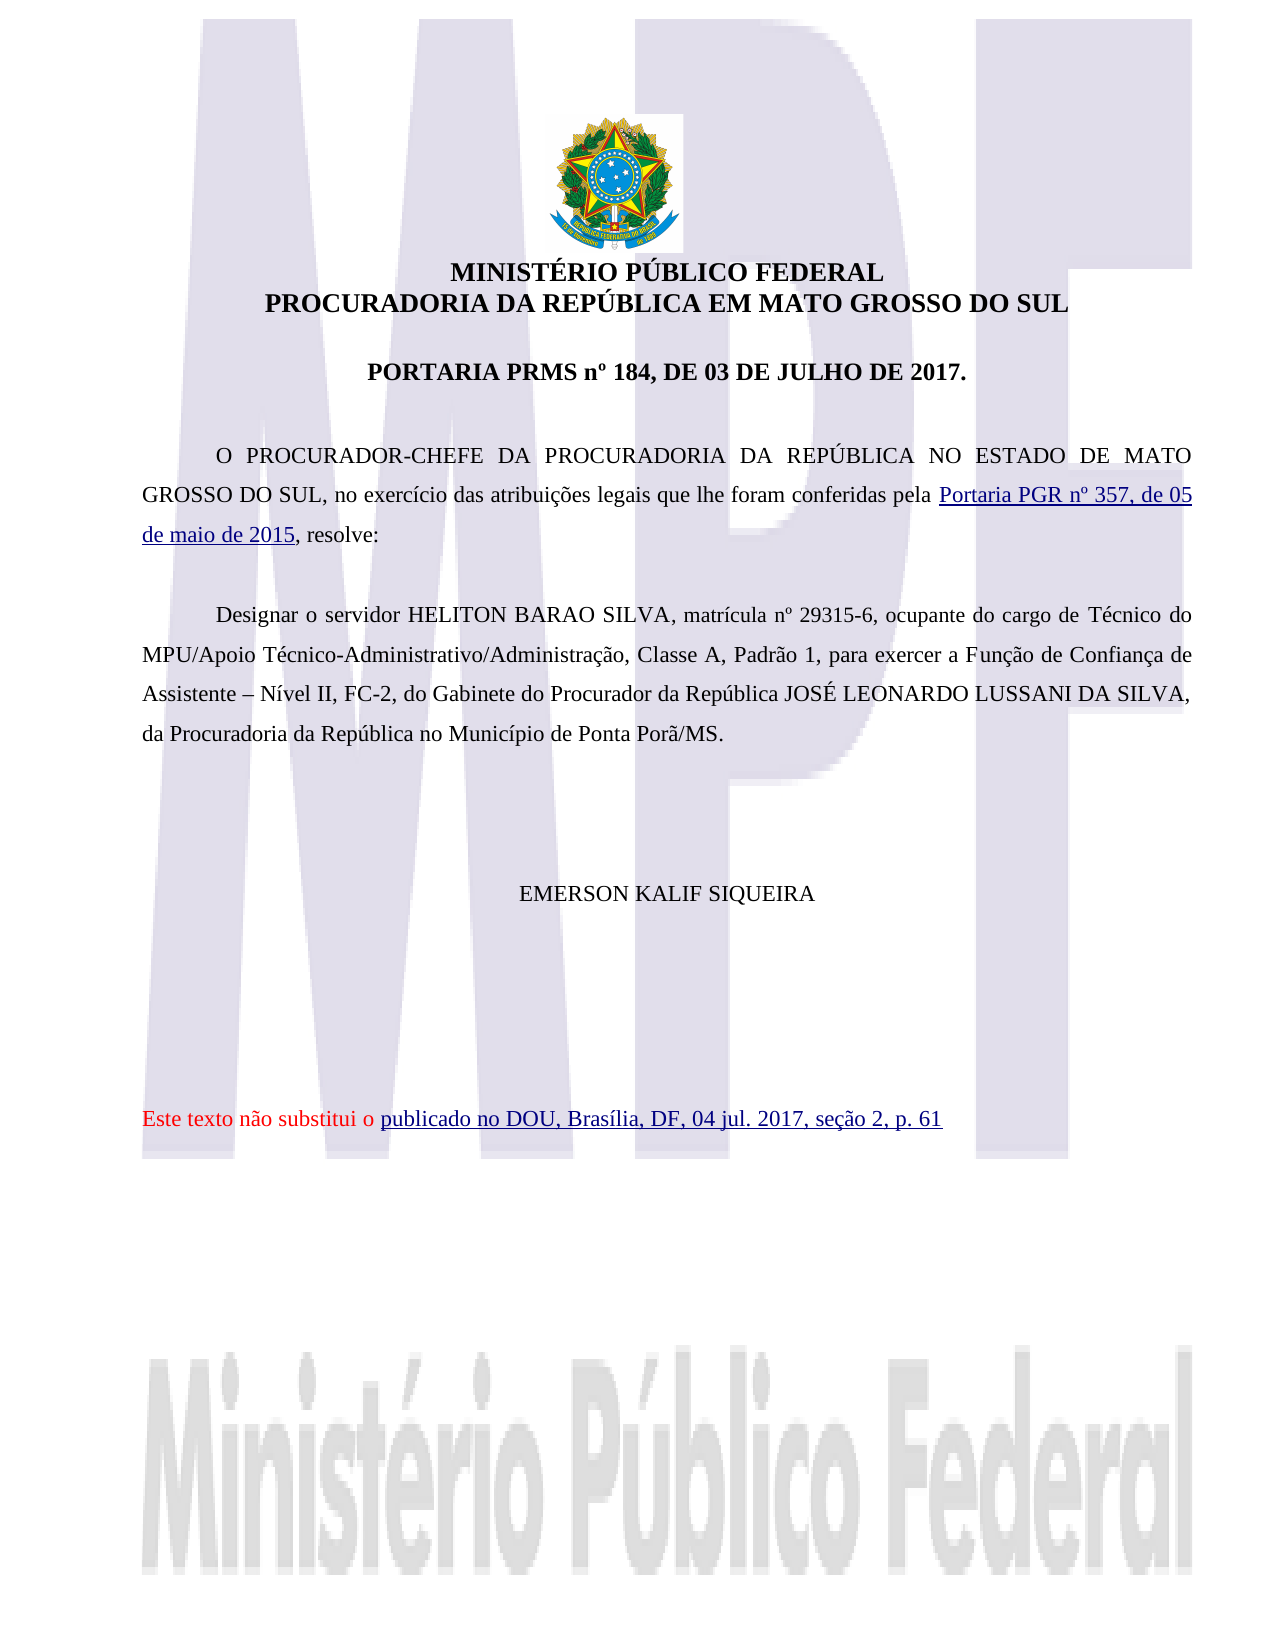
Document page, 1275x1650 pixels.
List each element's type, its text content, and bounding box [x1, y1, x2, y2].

text Este texto não substitui o publicado no DOU, Brasília, DF, 04 jul. 2017, seção 2, p. 61 [142, 1105, 1192, 1131]
text MINISTÉRIO PÚBLICO FEDERAL [142, 256, 1192, 287]
text EMERSON KALIF SIQUEIRA [142, 879, 1192, 906]
text O PROCURADOR-CHEFE DA PROCURADORIA DA REPÚBLICA NO ESTADO DE MATO GROSSO DO SUL, no exercício das atribuições legais que lhe foram conferidas pela Portaria PGR nº 357, de 05 de maio de 2015, resolve: [142, 442, 1192, 548]
text Designar o servidor HELITON BARAO SILVA, matrícula nº 29315-6, ocupante do cargo de Técnico do MPU/Apoio Técnico-Administrativo/Administração, Classe A, Padrão 1, para exercer a Função de Confiança de Assistente – Nível II, FC-2, do Gabinete do Procurador da República JOSÉ LEONARDO LUSSANI DA SILVA, da Procuradoria da República no Município de Ponta Porã/MS. [142, 601, 1192, 747]
text PROCURADORIA DA REPÚBLICA EM MATO GROSSO DO SUL [142, 287, 1192, 318]
text PORTARIA PRMS nº 184, DE 03 DE JULHO DE 2017. [142, 357, 1192, 386]
picture [141, 19, 1193, 1575]
